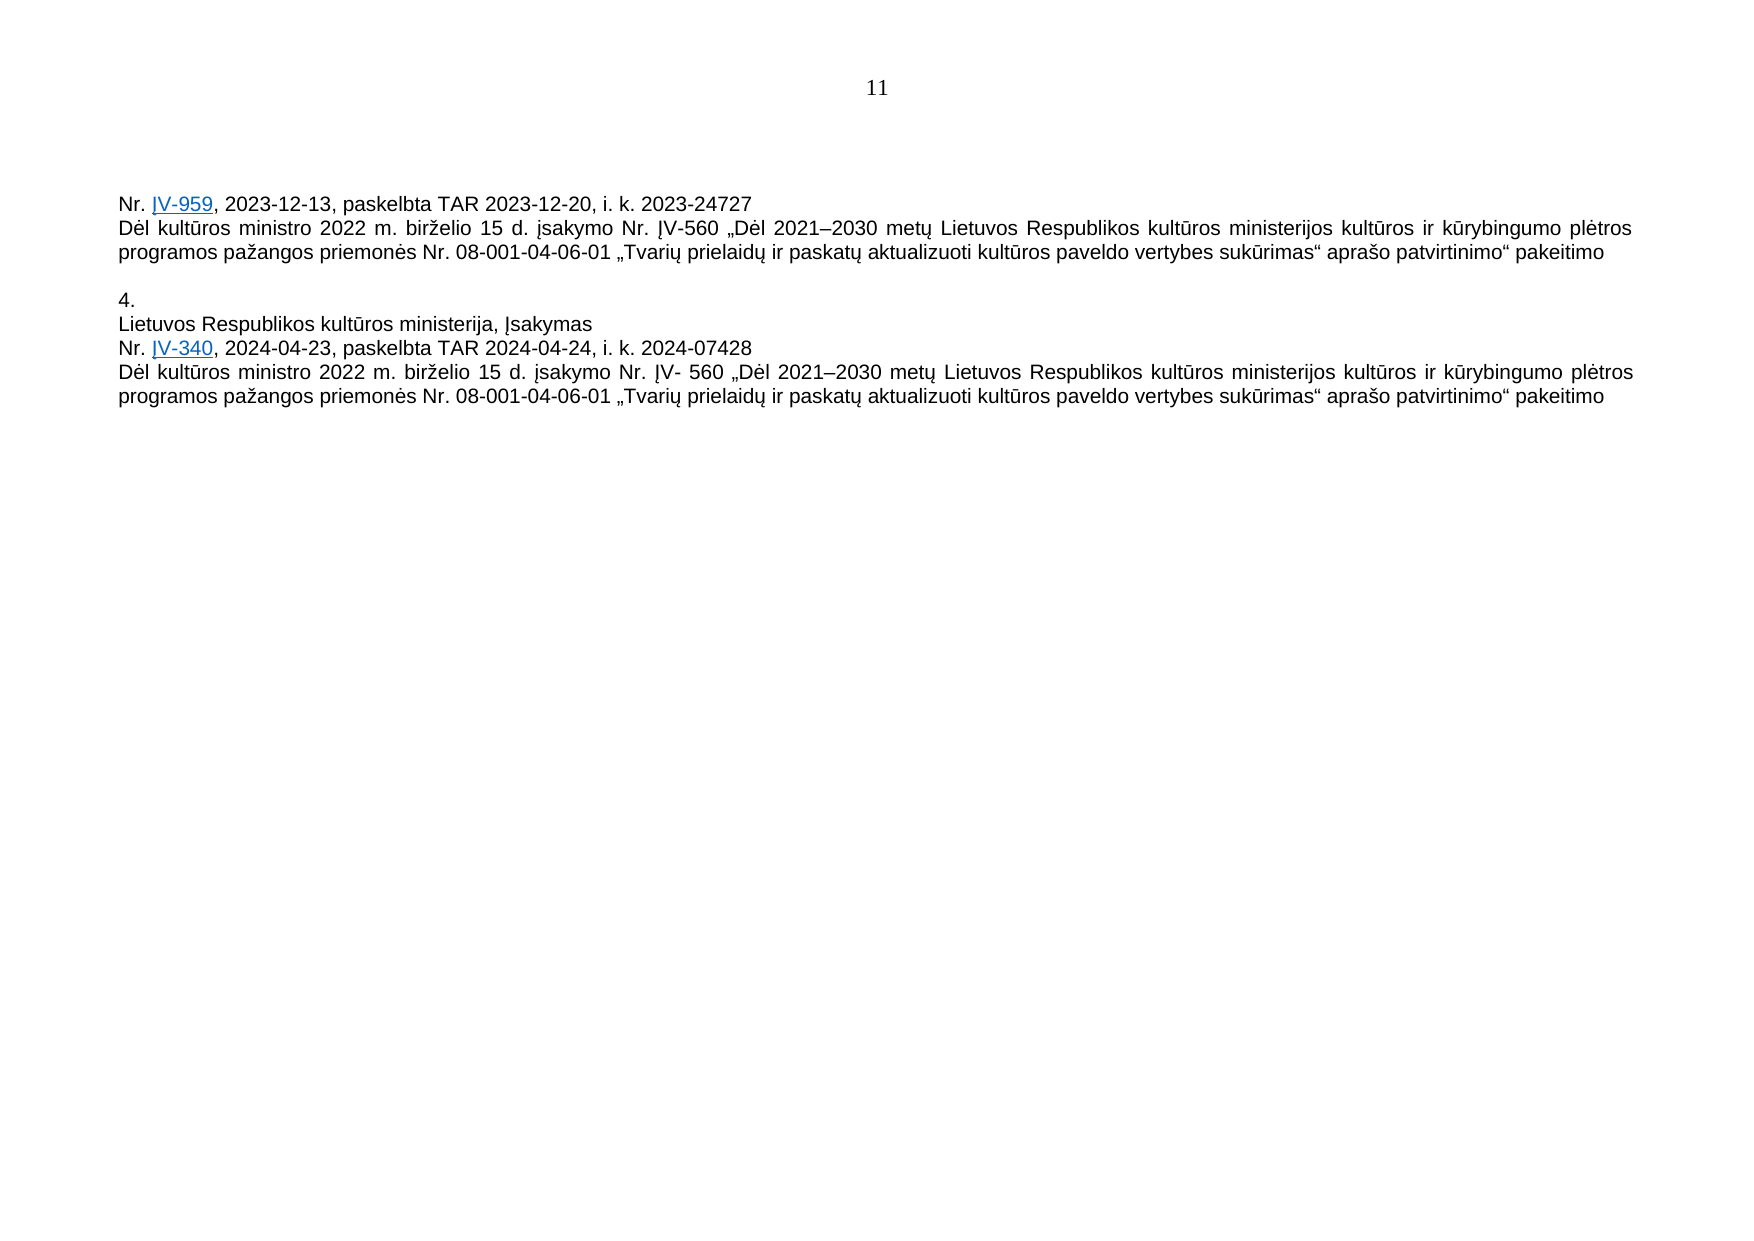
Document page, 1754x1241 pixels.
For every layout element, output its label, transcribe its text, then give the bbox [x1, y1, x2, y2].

text 4. [118, 288, 1636, 312]
text Dėl kultūros ministro 2022 m. birželio 15 d. įsakymo Nr. ĮV- 560 „Dėl 2021–2030 metų Lietuvos Respublikos kultūros ministerijos kultūros ir kūrybingumo plėtros programos pažangos priemonės Nr. 08-001-04-06-01 „Tvarių prielaidų ir paskatų aktualizuoti kultūros paveldo vertybes sukūrimas“ aprašo patvirtinimo“ pakeitimo [118, 360, 1636, 408]
text Nr. ĮV-340, 2024-04-23, paskelbta TAR 2024-04-24, i. k. 2024-07428 [118, 336, 1636, 360]
text Lietuvos Respublikos kultūros ministerija, Įsakymas [118, 312, 1636, 336]
text Nr. ĮV-959, 2023-12-13, paskelbta TAR 2023-12-20, i. k. 2023-24727 [118, 192, 1636, 216]
text Dėl kultūros ministro 2022 m. birželio 15 d. įsakymo Nr. ĮV-560 „Dėl 2021–2030 metų Lietuvos Respublikos kultūros ministerijos kultūros ir kūrybingumo plėtros programos pažangos priemonės Nr. 08-001-04-06-01 „Tvarių prielaidų ir paskatų aktualizuoti kultūros paveldo vertybes sukūrimas“ aprašo patvirtinimo“ pakeitimo [118, 216, 1636, 264]
